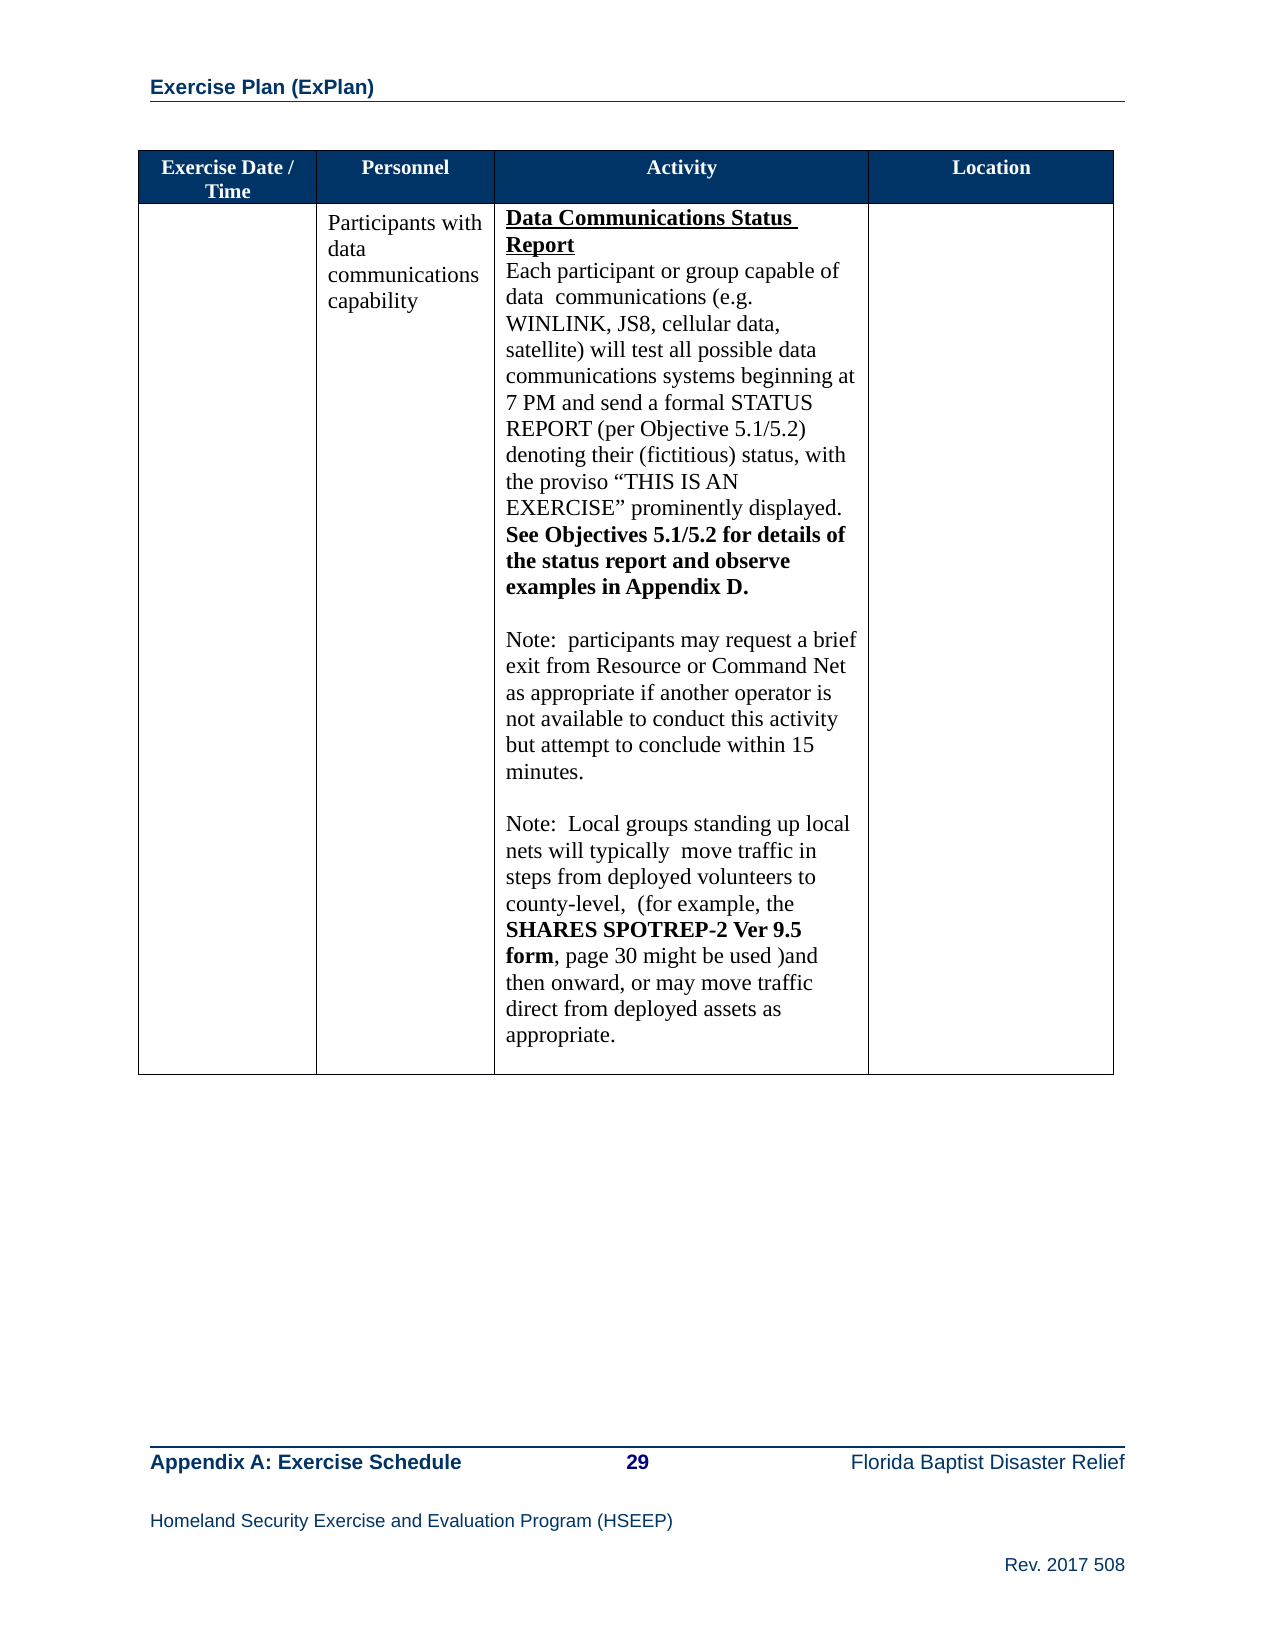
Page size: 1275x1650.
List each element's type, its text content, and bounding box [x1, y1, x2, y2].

table_cell [139, 204, 316, 1074]
table_header Personnel [317, 151, 494, 203]
table_cell Data Communications Status Report Each participant or group capable of data communications (e.g. WINLINK, JS8, cellular data, satellite) will test all possible data communications systems beginning at 7 PM and send a formal STATUS REPORT (per Objective 5.1/5.2) denoting their (fictitious) status, with the proviso “THIS IS AN EXERCISE” prominently displayed. See Objectives 5.1/5.2 for details of the status report and observe examples in Appendix D. Note: participants may request a brief exit from Resource or Command Net as appropriate if another operator is not available to conduct this activity but attempt to conclude within 15 minutes. Note: Local groups standing up local nets will typically move traffic in steps from deployed volunteers to county-level, (for example, the SHARES SPOTREP-2 Ver 9.5 form, page 30 might be used )and then onward, or may move traffic direct from deployed assets as appropriate. [495, 204, 868, 1074]
table_cell [869, 204, 1113, 1074]
table_header Location [869, 151, 1113, 203]
table_cell Participants with data communications capability [317, 204, 494, 1074]
table_header Activity [495, 151, 868, 203]
table_header Exercise Date / Time [139, 151, 316, 203]
